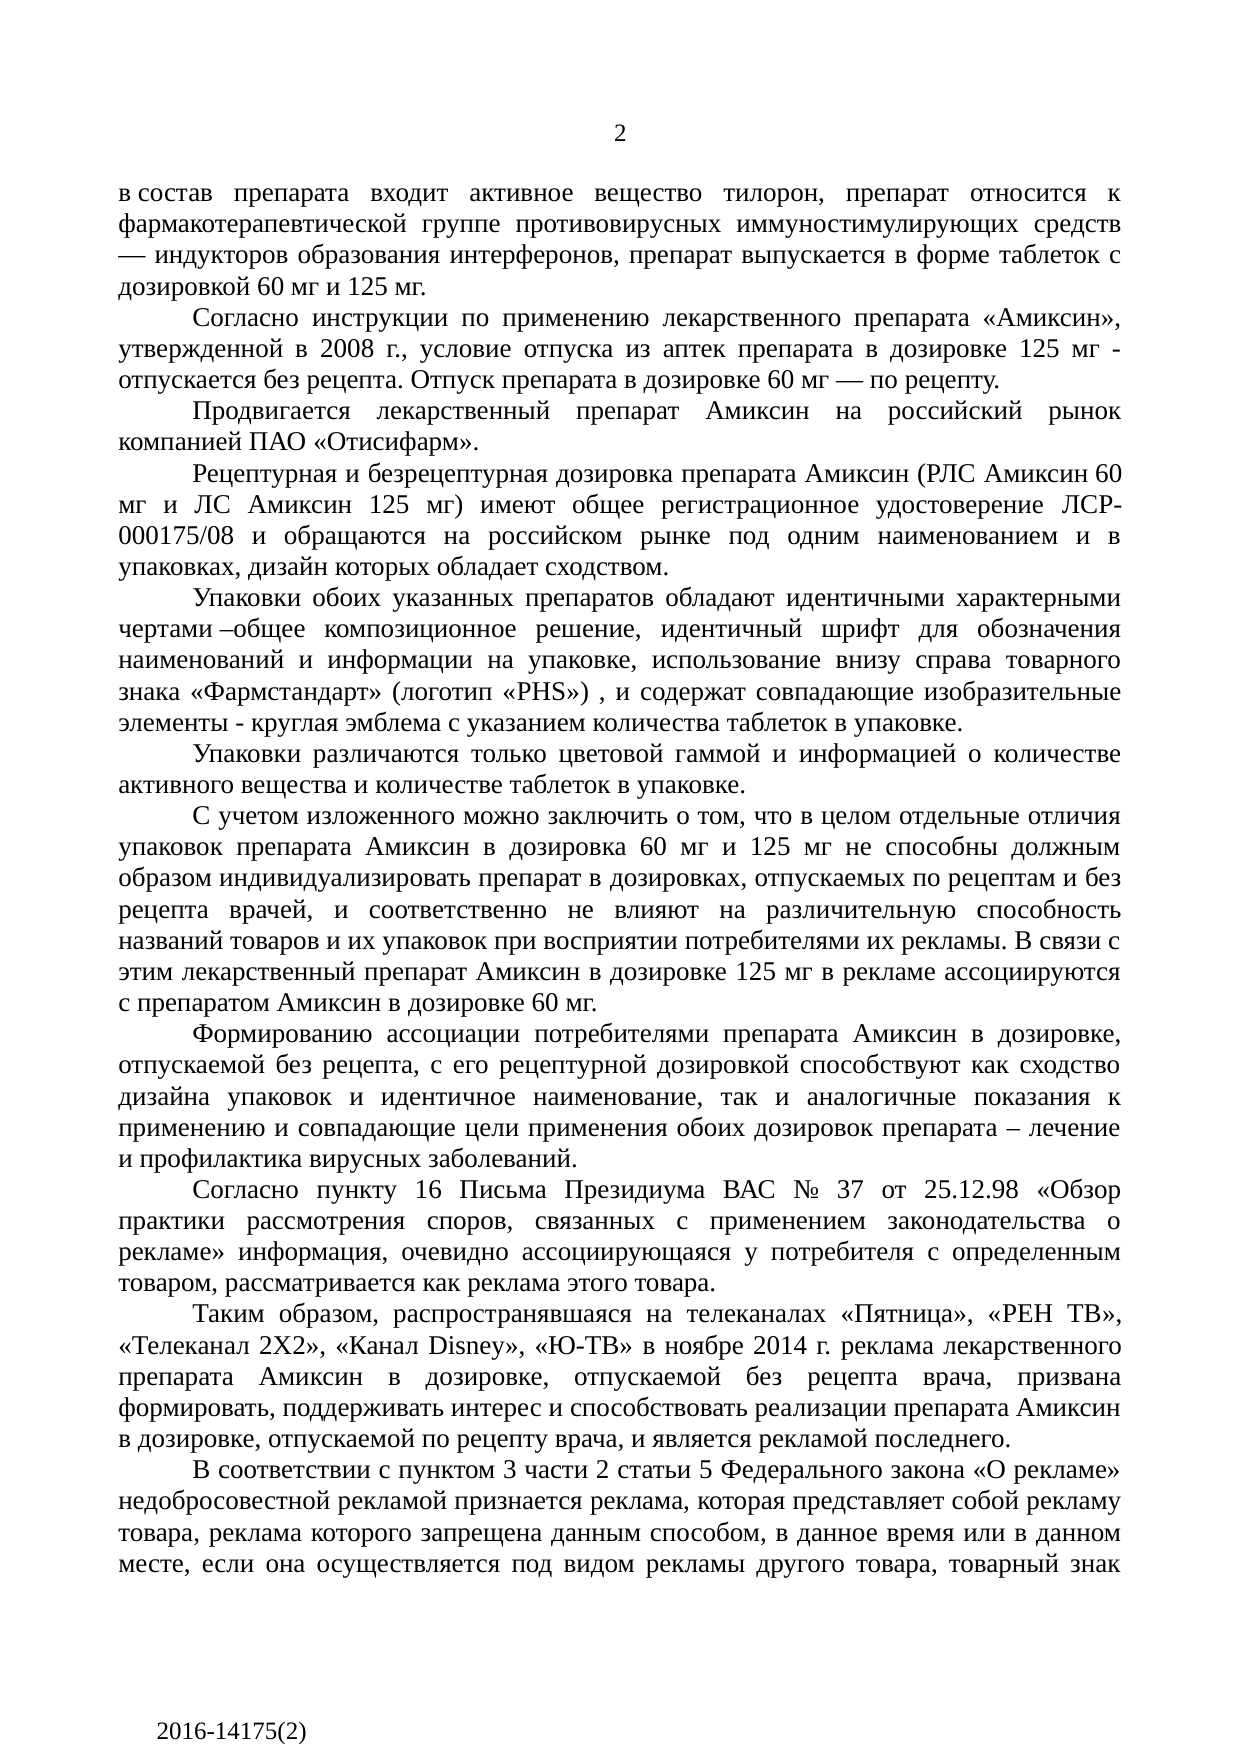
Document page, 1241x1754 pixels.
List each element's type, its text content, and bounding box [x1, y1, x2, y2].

text Таким образом, распространявшаяся на телеканалах «Пятница», «РЕН ТВ», «Телеканал 2Х2», «Канал Disney», «Ю-ТВ» в ноябре 2014 г. реклама лекарственного препарата Амиксин в дозировке, отпускаемой без рецепта врача, призвана формировать, поддерживать интерес и способствовать реализации препарата Амиксин в дозировке, отпускаемой по рецепту врача, и является рекламой последнего. [118, 1298, 1122, 1453]
text Согласно пункту 16 Письма Президиума ВАС № 37 от 25.12.98 «Обзор практики рассмотрения споров, связанных с применением законодательства о рекламе» информация, очевидно ассоциирующаяся у потребителя с определенным товаром, рассматривается как реклама этого товара. [118, 1173, 1122, 1298]
text Упаковки обоих указанных препаратов обладают идентичными характерными чертами –общее композиционное решение, идентичный шрифт для обозначения наименований и информации на упаковке, использование внизу справа товарного знака «Фармстандарт» (логотип «PHS») , и содержат совпадающие изобразительные элементы - круглая эмблема с указанием количества таблеток в упаковке. [118, 581, 1122, 737]
text Упаковки различаются только цветовой гаммой и информацией о количестве активного вещества и количестве таблеток в упаковке. [118, 737, 1122, 799]
text С учетом изложенного можно заключить о том, что в целом отдельные отличия упаковок препарата Амиксин в дозировка 60 мг и 125 мг не способны должным образом индивидуализировать препарат в дозировках, отпускаемых по рецептам и без рецепта врачей, и соответственно не влияют на различительную способность названий товаров и их упаковок при восприятии потребителями их рекламы. В связи с этим лекарственный препарат Амиксин в дозировке 125 мг в рекламе ассоциируются с препаратом Амиксин в дозировке 60 мг. [118, 799, 1122, 1017]
text Согласно инструкции по применению лекарственного препарата «Амиксин», утвержденной в 2008 г., условие отпуска из аптек препарата в дозировке 125 мг - отпускается без рецепта. Отпуск препарата в дозировке 60 мг — по рецепту. [118, 301, 1122, 394]
text Формированию ассоциации потребителями препарата Амиксин в дозировке, отпускаемой без рецепта, с его рецептурной дозировкой способствуют как сходство дизайна упаковок и идентичное наименование, так и аналогичные показания к применению и совпадающие цели применения обоих дозировок препарата – лечение и профилактика вирусных заболеваний. [118, 1017, 1122, 1173]
text в состав препарата входит активное вещество тилорон, препарат относится к фармакотерапевтической группе противовирусных иммуностимулирующих средств — индукторов образования интерферонов, препарат выпускается в форме таблеток с дозировкой 60 мг и 125 мг. [118, 176, 1122, 301]
text В соответствии с пунктом 3 части 2 статьи 5 Федерального закона «О рекламе» недобросовестной рекламой признается реклама, которая представляет собой рекламу товара, реклама которого запрещена данным способом, в данное время или в данном месте, если она осуществляется под видом рекламы другого товара, товарный знак [118, 1453, 1122, 1578]
text Продвигается лекарственный препарат Амиксин на российский рынок компанией ПАО «Отисифарм». [118, 394, 1122, 457]
text Рецептурная и безрецептурная дозировка препарата Амиксин (РЛС Амиксин 60 мг и ЛС Амиксин 125 мг) имеют общее регистрационное удостоверение ЛСР-000175/08 и обращаются на российском рынке под одним наименованием и в упаковках, дизайн которых обладает сходством. [118, 457, 1122, 581]
